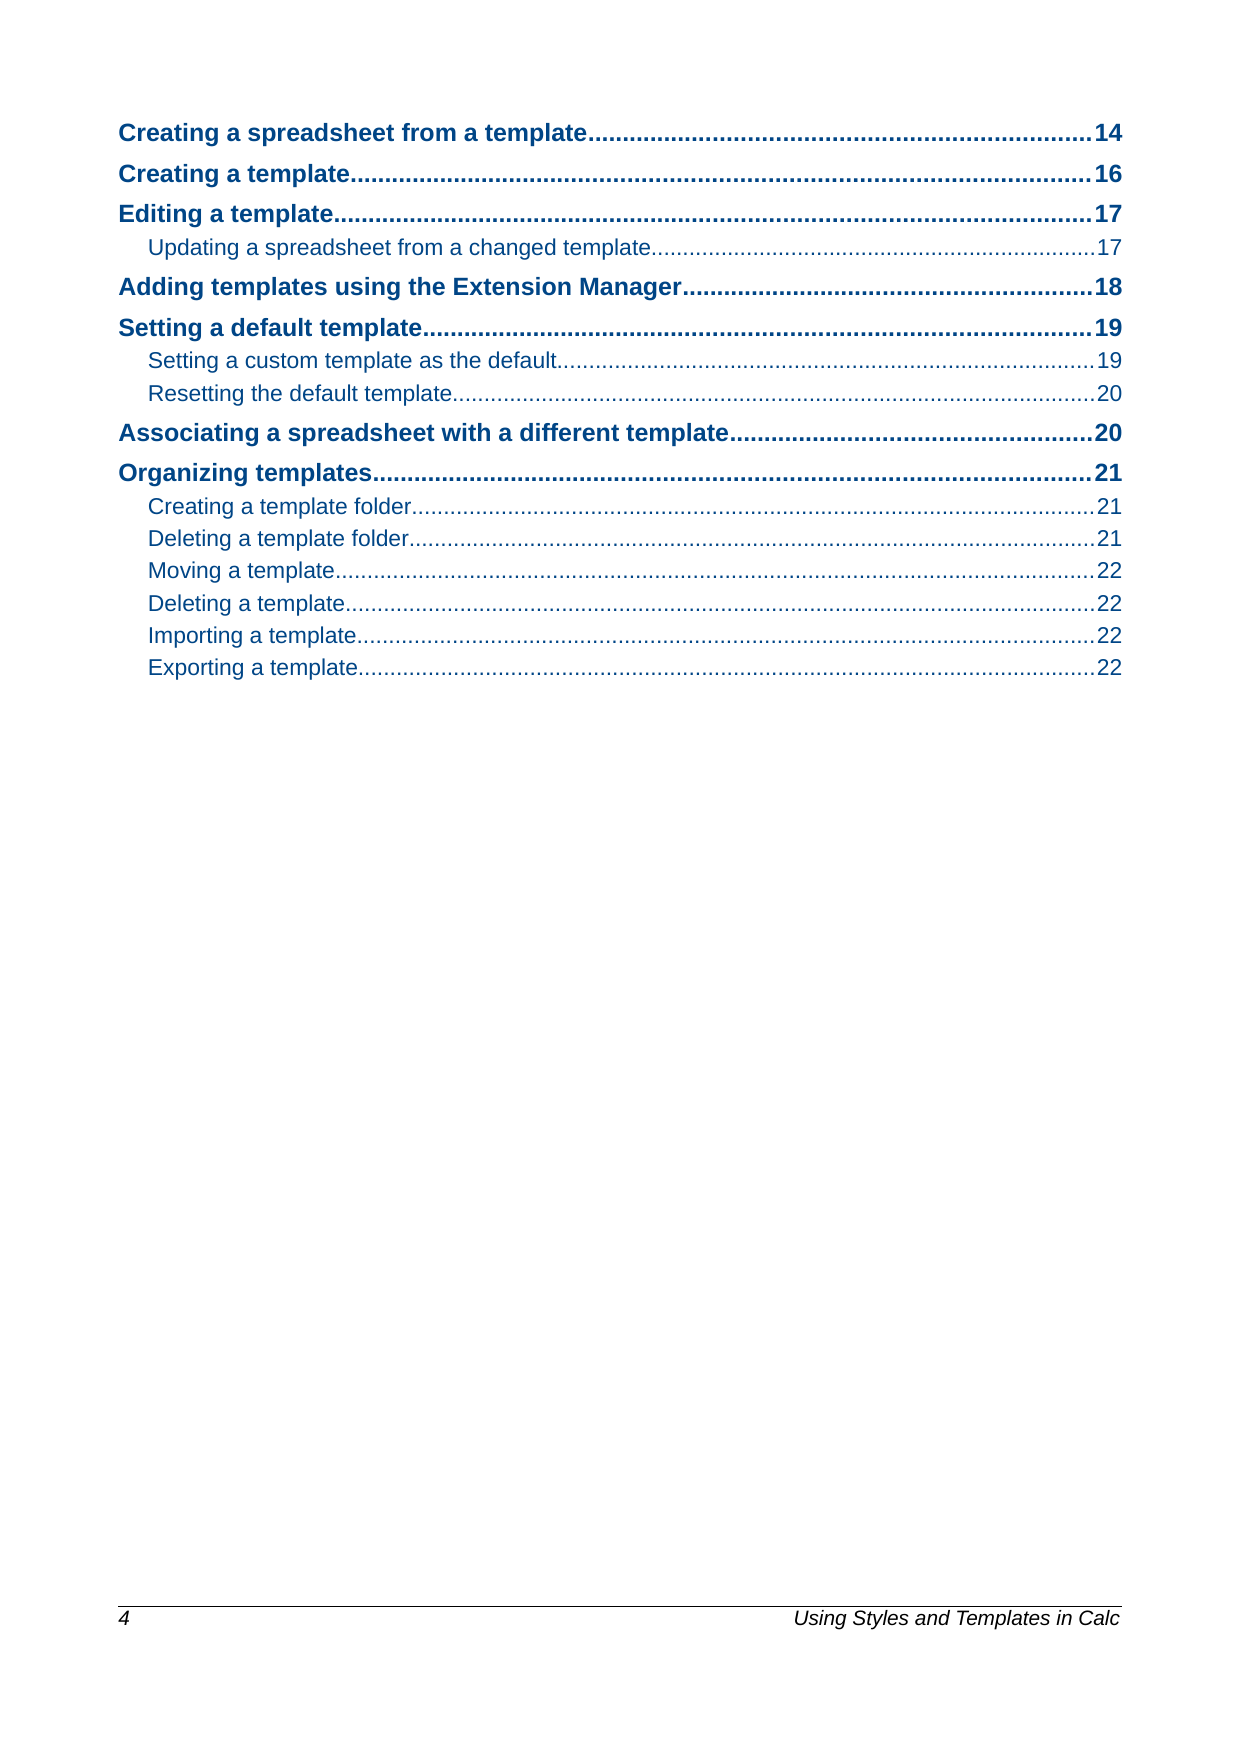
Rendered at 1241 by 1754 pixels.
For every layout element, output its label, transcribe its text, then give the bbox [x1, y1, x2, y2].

text Creating a template 16 [118, 159, 1122, 187]
text Editing a template 17 [118, 199, 1122, 228]
text Setting a default template 19 [118, 312, 1122, 341]
text Deleting a template folder 21 [148, 525, 1122, 551]
text Organizing templates 21 [118, 458, 1122, 487]
text Creating a template folder 21 [148, 493, 1122, 519]
text Importing a template 22 [148, 622, 1122, 648]
text Resetting the default template 20 [148, 379, 1122, 406]
text Updating a spreadsheet from a changed template 17 [148, 234, 1122, 260]
text Creating a spreadsheet from a template 14 [118, 118, 1122, 147]
text Associating a spreadsheet with a different template 20 [118, 418, 1122, 446]
text Moving a template 22 [148, 557, 1122, 584]
text Exporting a template 22 [148, 654, 1122, 681]
text Setting a custom template as the default 19 [148, 347, 1122, 373]
text Deleting a template 22 [148, 590, 1122, 616]
text Adding templates using the Extension Manager 18 [118, 272, 1122, 301]
